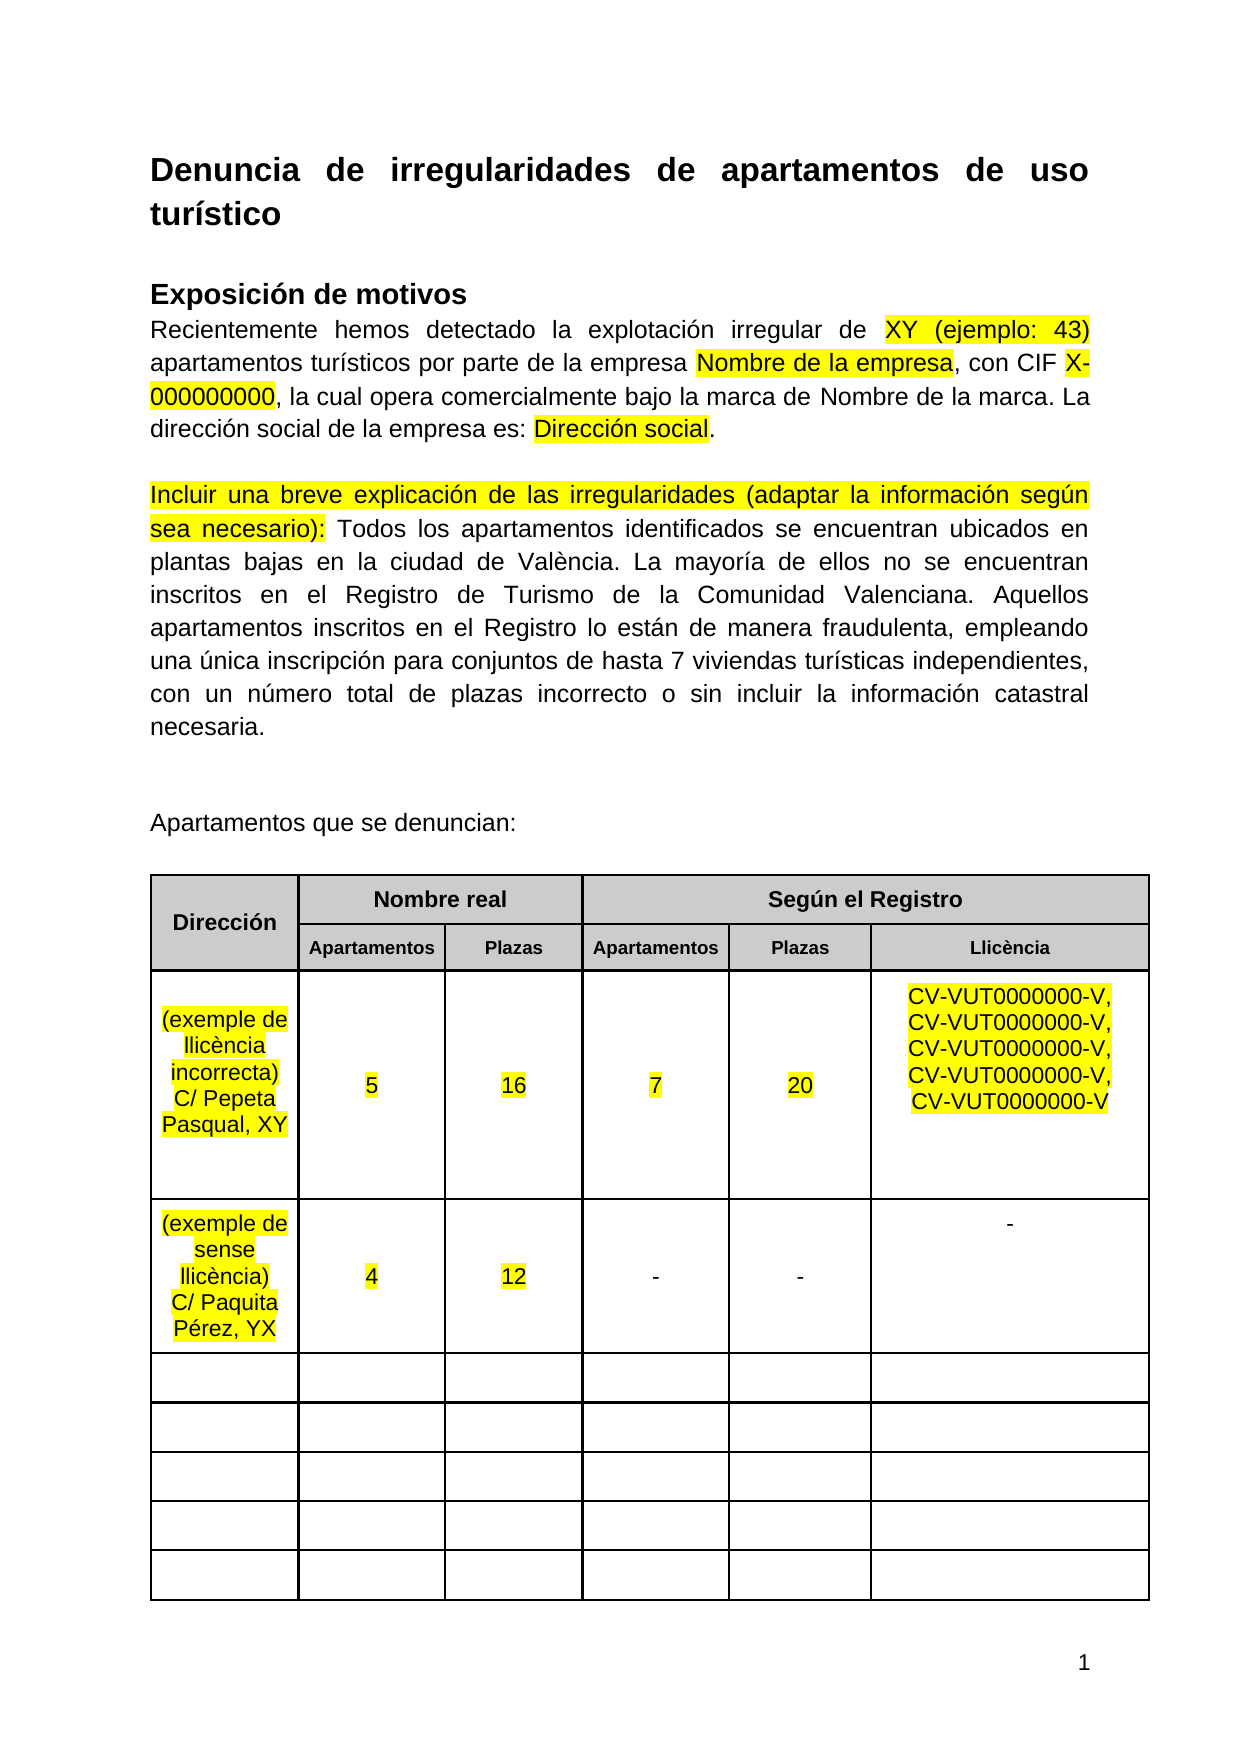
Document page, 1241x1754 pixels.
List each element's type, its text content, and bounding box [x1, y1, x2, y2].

table_cell [300, 1551, 444, 1598]
table_header Nombre real [300, 876, 581, 923]
table_cell [300, 1354, 444, 1401]
table_cell [584, 1404, 728, 1451]
table_cell 16 [446, 972, 581, 1197]
table_cell [446, 1551, 581, 1598]
table_cell [446, 1502, 581, 1549]
table_cell (exemple de sense llicència) C/ Paquita Pérez, YX [152, 1200, 297, 1352]
table_cell Apartamentos [300, 925, 444, 969]
table_cell [584, 1502, 728, 1549]
table_cell 7 [584, 972, 728, 1197]
table_cell 4 [300, 1200, 444, 1352]
table_cell [730, 1502, 870, 1549]
table_cell - [584, 1200, 728, 1352]
table_cell [446, 1354, 581, 1401]
table_cell [584, 1354, 728, 1401]
table_cell [872, 1453, 1148, 1500]
table_cell [152, 1354, 297, 1401]
table_cell Llicència [872, 925, 1148, 969]
text Incluir una breve explicación de las irregularidades (adaptar la información según sea necesario): Todos los apartamentos identificados se encuentran ubicados en plantas bajas en la ciudad de València. La mayoría de ellos no se encuentran inscritos en el Registro de Turismo de la Comunidad Valenciana. Aquellos apartamentos inscritos en el Registro lo están de manera fraudulenta, empleando una única inscripción para conjuntos de hasta 7 viviendas turísticas independientes, con un número total de plazas incorrecto o sin incluir la información catastral necesaria. [150, 481, 1090, 740]
table_cell [446, 1404, 581, 1451]
table_cell [730, 1551, 870, 1598]
table_cell [300, 1453, 444, 1500]
table_cell 5 [300, 972, 444, 1197]
table_cell - [730, 1200, 870, 1352]
table_cell [152, 1404, 297, 1451]
table_cell [730, 1453, 870, 1500]
table_cell [300, 1404, 444, 1451]
table_cell [152, 1453, 297, 1500]
text Recientemente hemos detectado la explotación irregular de XY (ejemplo: 43) apartamentos turísticos por parte de la empresa Nombre de la empresa, con CIF X-000000000, la cual opera comercialmente bajo la marca de Nombre de la marca. La dirección social de la empresa es: Dirección social. [150, 315, 1090, 443]
text Apartamentos que se denuncian: [150, 808, 1090, 837]
table_cell Apartamentos [584, 925, 728, 969]
table_cell [872, 1404, 1148, 1451]
table_cell [446, 1453, 581, 1500]
table_cell [872, 1551, 1148, 1598]
text Exposición de motivos [150, 277, 1090, 310]
table_header Dirección [152, 876, 297, 969]
table_cell [584, 1453, 728, 1500]
table_cell CV-VUT0000000-V, CV-VUT0000000-V, CV-VUT0000000-V, CV-VUT0000000-V, CV-VUT0000000-V [872, 972, 1148, 1197]
table_cell [872, 1354, 1148, 1401]
table_cell [152, 1551, 297, 1598]
table_header Según el Registro [584, 876, 1148, 923]
table_cell 20 [730, 972, 870, 1197]
table_cell [730, 1404, 870, 1451]
table_cell [300, 1502, 444, 1549]
table_cell Plazas [730, 925, 870, 969]
text Denuncia de irregularidades de apartamentos de uso turístico [150, 150, 1090, 233]
table_cell (exemple de llicència incorrecta) C/ Pepeta Pasqual, XY [152, 972, 297, 1197]
table_cell [584, 1551, 728, 1598]
table_cell [152, 1502, 297, 1549]
table_cell - [872, 1200, 1148, 1352]
table_cell Plazas [446, 925, 581, 969]
table_cell [872, 1502, 1148, 1549]
table_cell [730, 1354, 870, 1401]
table_cell 12 [446, 1200, 581, 1352]
